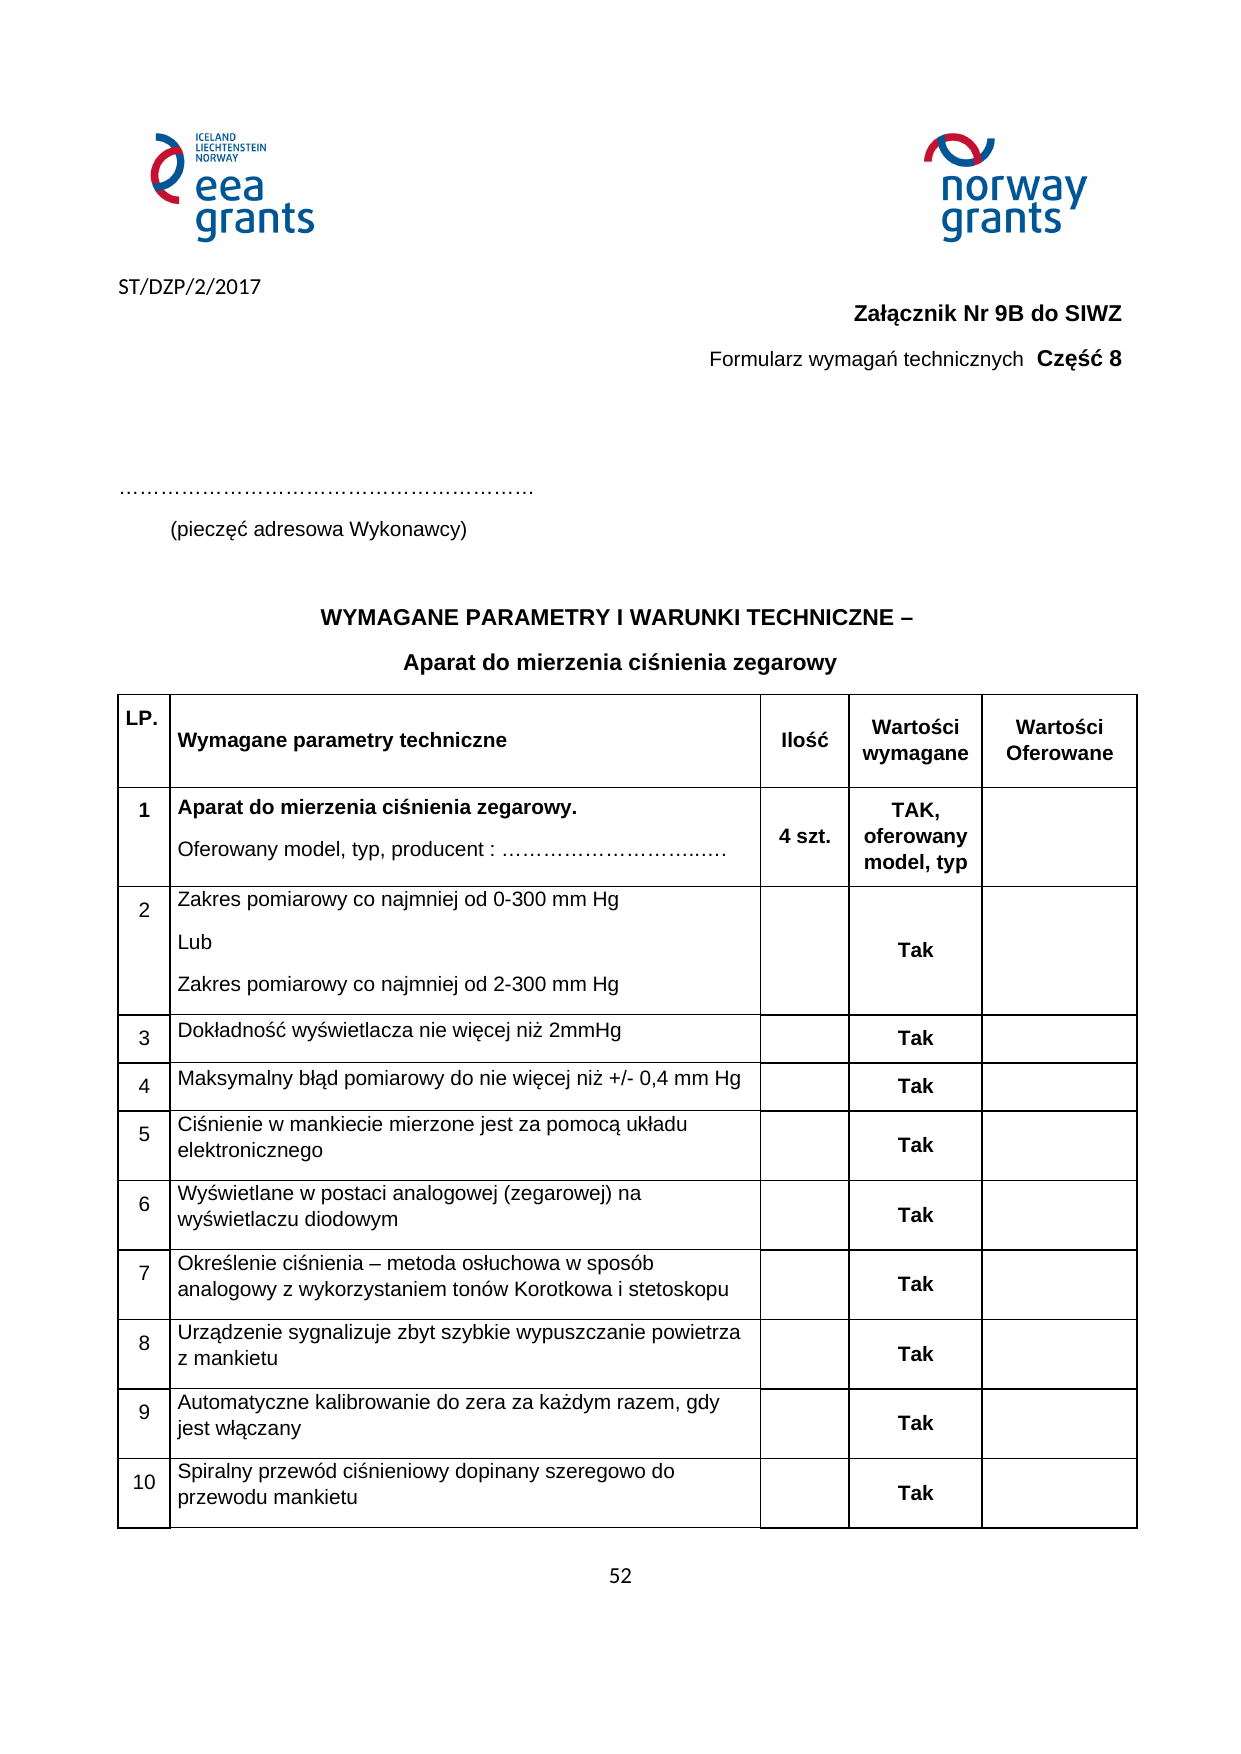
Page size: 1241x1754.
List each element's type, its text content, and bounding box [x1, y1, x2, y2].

table_cell Dokładność wyświetlacza nie więcej niż 2mmHg [171, 1015, 760, 1062]
table_cell Ciśnienie w mankiecie mierzone jest za pomocą układu elektronicznego [171, 1111, 760, 1180]
table_cell [983, 788, 1136, 886]
text WYMAGANE PARAMETRY I WARUNKI TECHNICZNE – [118, 604, 1122, 630]
table_cell Tak [850, 1064, 981, 1110]
table_cell [761, 1320, 848, 1388]
table_cell 1 [119, 788, 169, 886]
table_cell Urządzenie sygnalizuje zbyt szybkie wypuszczanie powietrza z mankietu [171, 1320, 760, 1388]
table_cell [761, 1016, 848, 1062]
table_cell Tak [850, 1181, 981, 1249]
table_header Wartości wymagane [850, 695, 981, 786]
table_cell [983, 1251, 1136, 1319]
table_cell [761, 1064, 848, 1110]
table_cell [761, 1181, 848, 1249]
text …………………………………………………… [118, 474, 1122, 498]
table_cell [983, 887, 1136, 1014]
table_cell Maksymalny błąd pomiarowy do nie więcej niż +/- 0,4 mm Hg [171, 1063, 760, 1110]
table_cell [983, 1181, 1136, 1249]
table_cell Tak [850, 887, 981, 1014]
table_cell Zakres pomiarowy co najmniej od 0-300 mm Hg Lub Zakres pomiarowy co najmniej od 2-300 mm Hg [171, 887, 760, 1014]
table_cell Wyświetlane w postaci analogowej (zegarowej) na wyświetlaczu diodowym [171, 1181, 760, 1249]
table_cell [761, 1459, 848, 1527]
table_cell [761, 1390, 848, 1458]
table_cell 8 [119, 1320, 169, 1388]
text (pieczęć adresowa Wykonawcy) [118, 517, 1122, 541]
table_cell Tak [850, 1459, 981, 1527]
table_cell 10 [119, 1459, 169, 1527]
table_cell [761, 887, 848, 1014]
text Załącznik Nr 9B do SIWZ [118, 300, 1122, 327]
table_cell Tak [850, 1112, 981, 1180]
table_cell Tak [850, 1390, 981, 1458]
text Aparat do mierzenia ciśnienia zegarowy [118, 649, 1122, 675]
table_cell [761, 1112, 848, 1180]
table_cell Tak [850, 1251, 981, 1319]
table_cell [761, 1251, 848, 1319]
table_cell [983, 1459, 1136, 1527]
table_cell 9 [119, 1390, 169, 1458]
table_header Wymagane parametry techniczne [171, 695, 760, 786]
table_cell Aparat do mierzenia ciśnienia zegarowy. Oferowany model, typ, producent : ………………………..…. [171, 788, 760, 886]
table_cell 4 [119, 1064, 169, 1110]
table_cell [983, 1064, 1136, 1110]
table_cell 7 [119, 1251, 169, 1319]
table_cell [983, 1390, 1136, 1458]
table_cell [983, 1112, 1136, 1180]
table_cell 3 [119, 1016, 169, 1062]
table_cell Automatyczne kalibrowanie do zera za każdym razem, gdy jest włączany [171, 1389, 760, 1458]
table_header Ilość [761, 695, 848, 786]
table_cell [983, 1016, 1136, 1062]
table_cell 5 [119, 1112, 169, 1180]
table_header LP. [119, 695, 169, 786]
table_header Wartości Oferowane [983, 695, 1136, 786]
table_cell Określenie ciśnienia – metoda osłuchowa w sposób analogowy z wykorzystaniem tonów Korotkowa i stetoskopu [171, 1250, 760, 1319]
table_cell Tak [850, 1320, 981, 1388]
table_cell 4 szt. [761, 788, 848, 886]
table_cell 2 [119, 887, 169, 1014]
text Formularz wymagań technicznych Część 8 [118, 345, 1122, 371]
table_cell [983, 1320, 1136, 1388]
table_cell Spiralny przewód ciśnieniowy dopinany szeregowo do przewodu mankietu [171, 1459, 760, 1527]
table_cell 6 [119, 1181, 169, 1249]
table_cell Tak [850, 1016, 981, 1062]
table_cell TAK, oferowany model, typ [850, 788, 981, 886]
